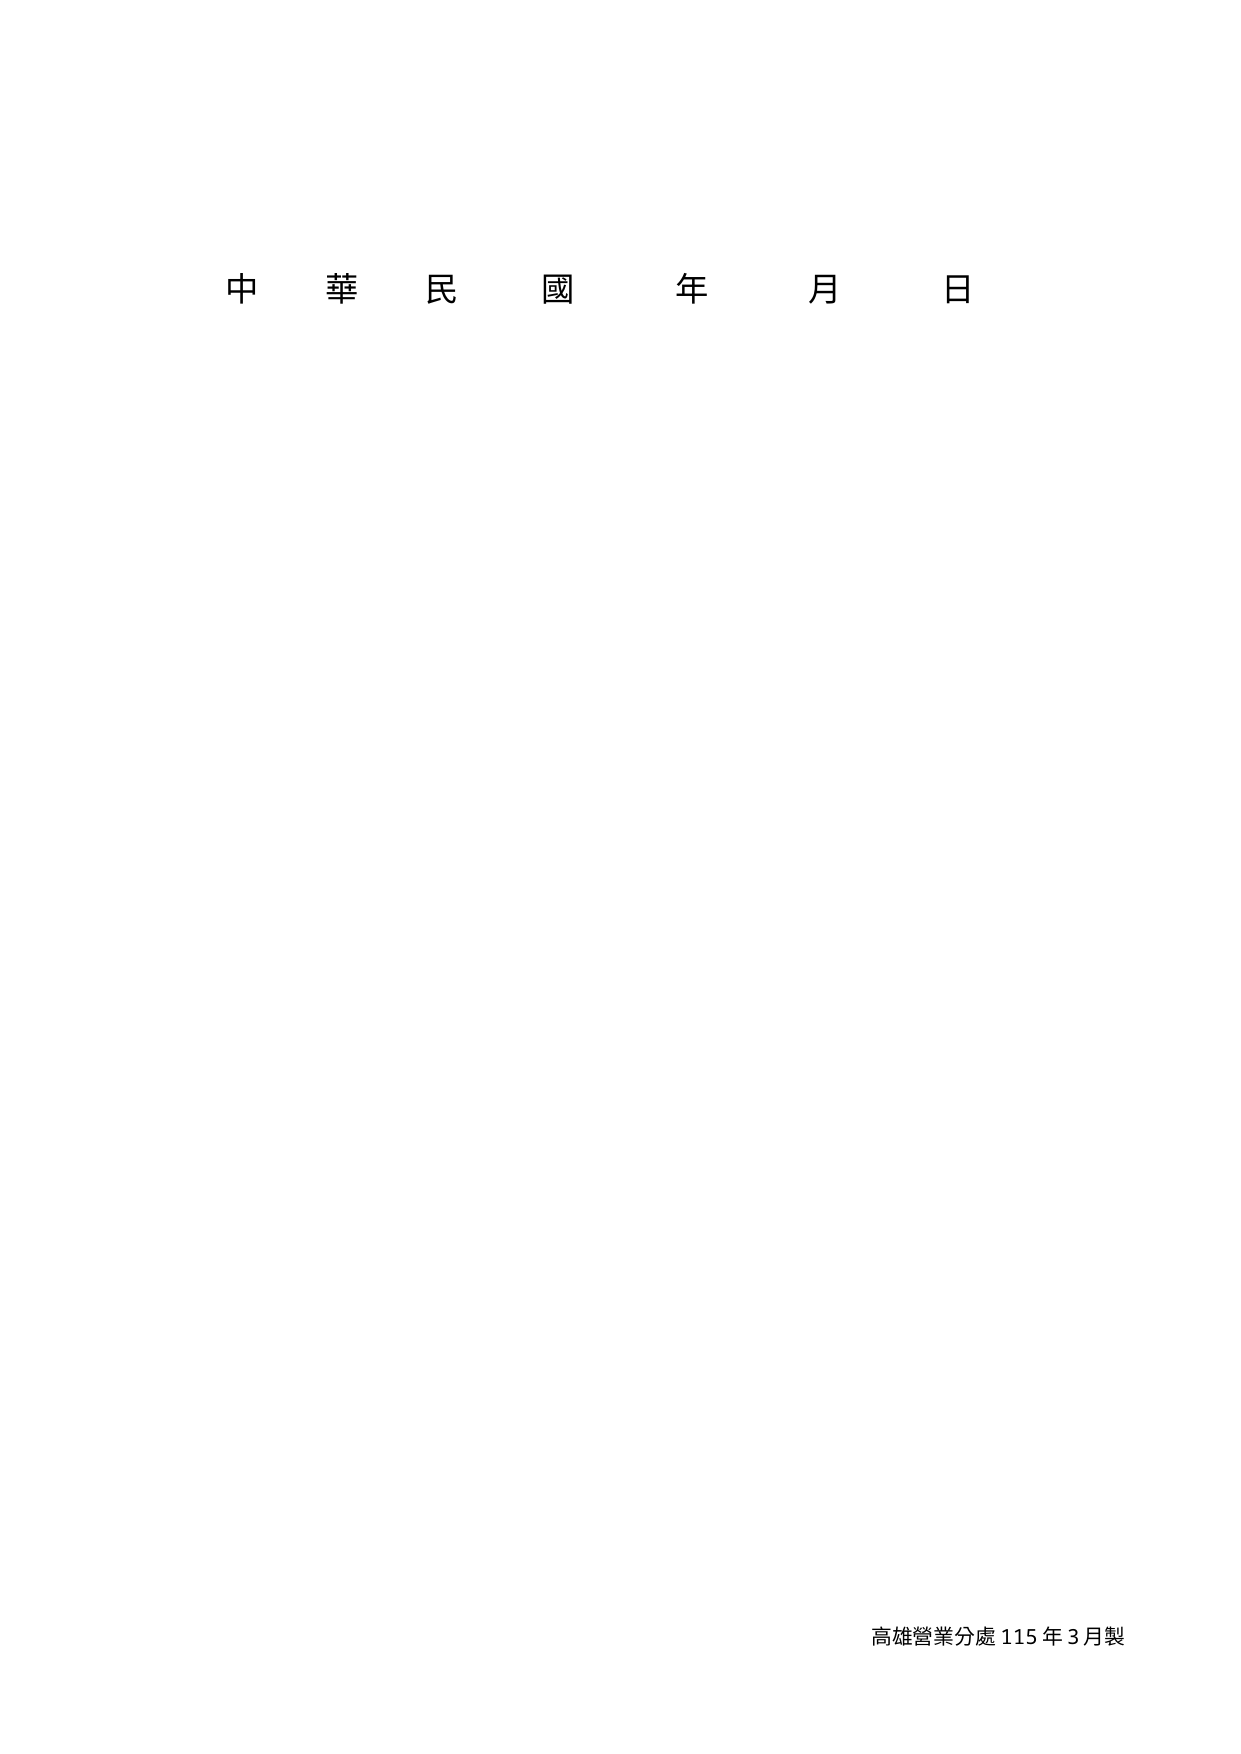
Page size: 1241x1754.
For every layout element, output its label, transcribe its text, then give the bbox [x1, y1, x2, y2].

text 中 華 民 國 年 月 日 [75, 262, 1125, 311]
